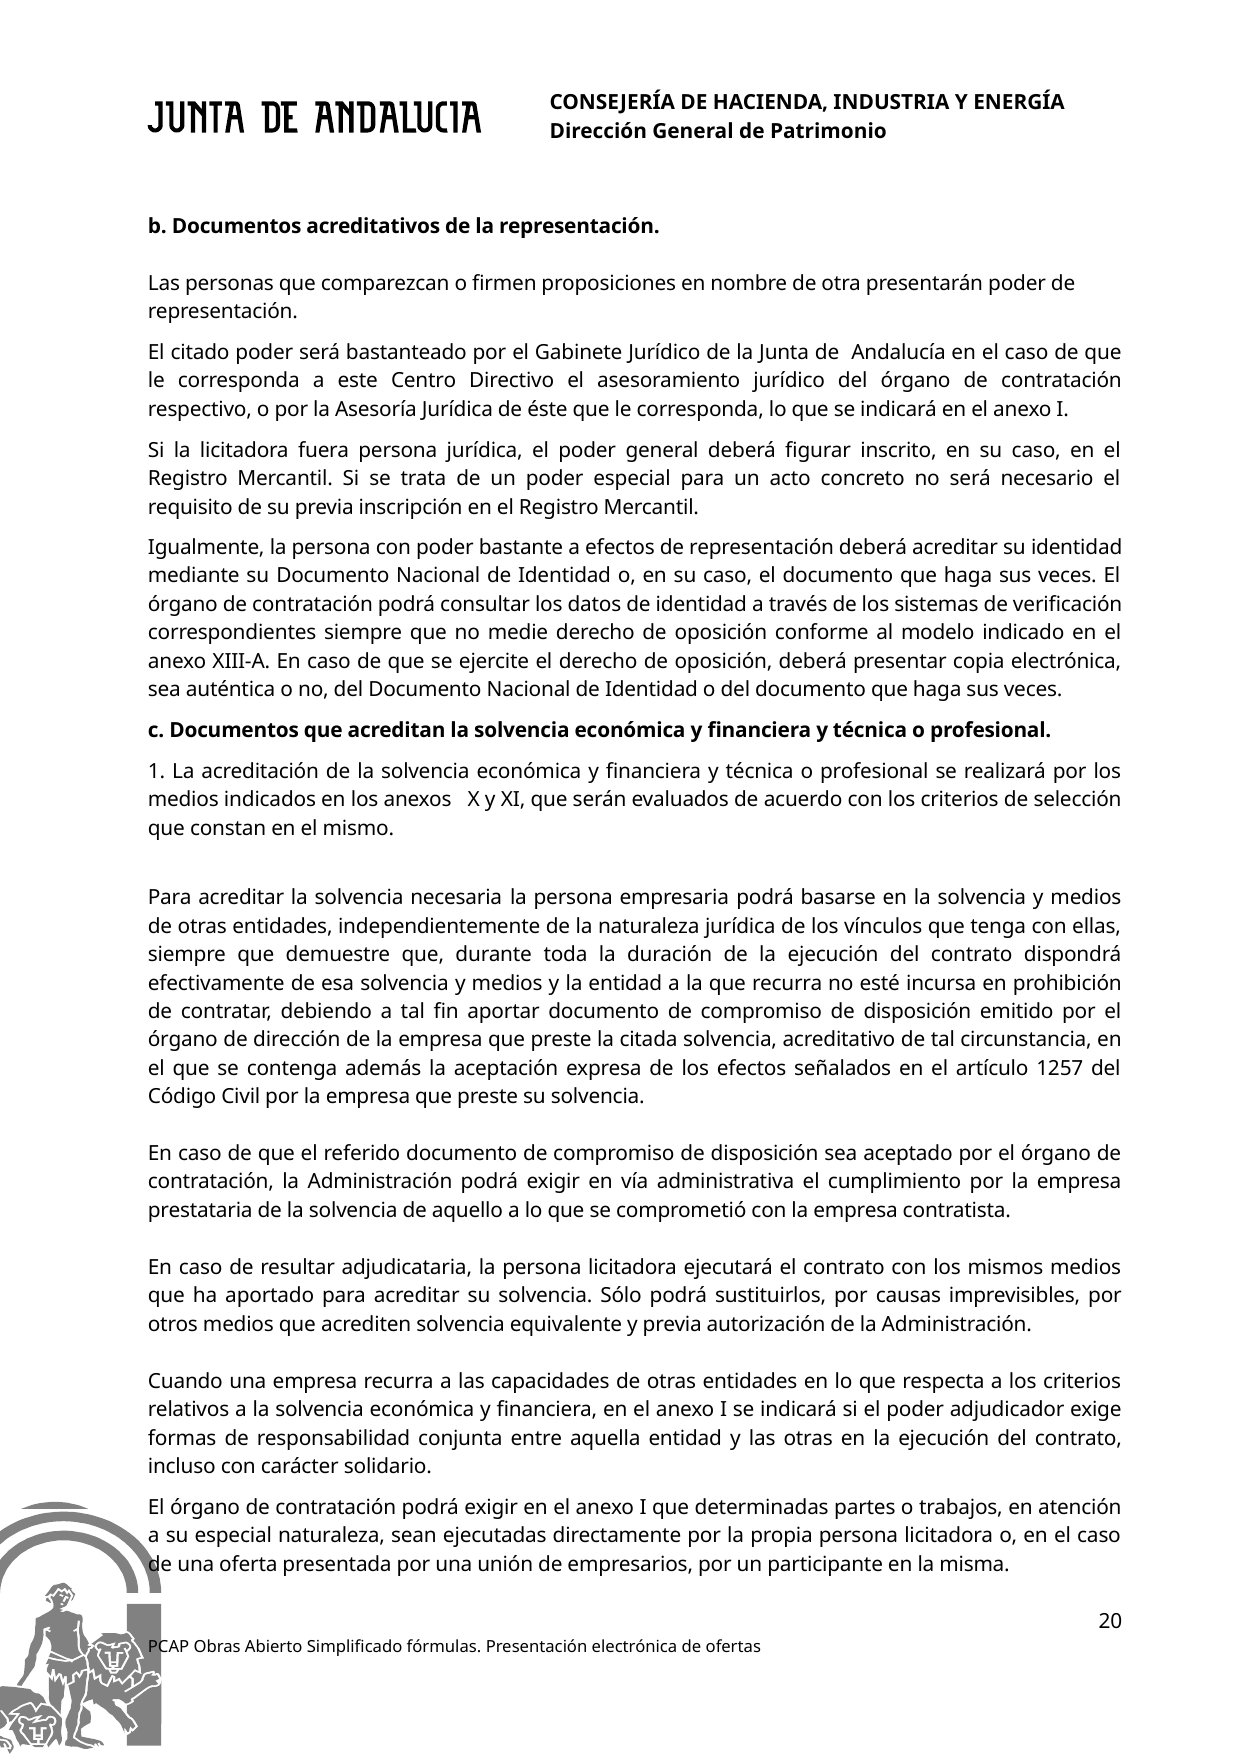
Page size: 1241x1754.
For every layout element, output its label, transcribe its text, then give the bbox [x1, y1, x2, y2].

text Si la licitadora fuera persona jurídica, el poder general deberá figurar inscrito, en su caso, en el Registro Mercantil. Si se trata de un poder especial para un acto concreto no será necesario el requisito de su previa inscripción en el Registro Mercantil. [148, 435, 1122, 520]
text En caso de que el referido documento de compromiso de disposición sea aceptado por el órgano de contratación, la Administración podrá exigir en vía administrativa el cumplimiento por la empresa prestataria de la solvencia de aquello a lo que se comprometió con la empresa contratista. [148, 1138, 1122, 1223]
list c. Documentos que acreditan la solvencia económica y financiera y técnica o profesional. [133, 715, 1122, 743]
text 1. La acreditación de la solvencia económica y financiera y técnica o profesional se realizará por los medios indicados en los anexos X y XI, que serán evaluados de acuerdo con los criterios de selección que constan en el mismo. [148, 756, 1122, 841]
text En caso de resultar adjudicataria, la persona licitadora ejecutará el contrato con los mismos medios que ha aportado para acreditar su solvencia. Sólo podrá sustituirlos, por causas imprevisibles, por otros medios que acrediten solvencia equivalente y previa autorización de la Administración. [148, 1252, 1122, 1337]
text Para acreditar la solvencia necesaria la persona empresaria podrá basarse en la solvencia y medios de otras entidades, independientemente de la naturaleza jurídica de los vínculos que tenga con ellas, siempre que demuestre que, durante toda la duración de la ejecución del contrato dispondrá efectivamente de esa solvencia y medios y la entidad a la que recurra no esté incursa en prohibición de contratar, debiendo a tal fin aportar documento de compromiso de disposición emitido por el órgano de dirección de la empresa que preste la citada solvencia, acreditativo de tal circunstancia, en el que se contenga además la aceptación expresa de los efectos señalados en el artículo 1257 del Código Civil por la empresa que preste su solvencia. [148, 882, 1122, 1110]
text Las personas que comparezcan o firmen proposiciones en nombre de otra presentarán poder de representación. [148, 268, 1122, 324]
text Igualmente, la persona con poder bastante a efectos de representación deberá acreditar su identidad mediante su Documento Nacional de Identidad o, en su caso, el documento que haga sus veces. El órgano de contratación podrá consultar los datos de identidad a través de los sistemas de verificación correspondientes siempre que no medie derecho de oposición conforme al modelo indicado en el anexo XIII-A. En caso de que se ejercite el derecho de oposición, deberá presentar copia electrónica, sea auténtica o no, del Documento Nacional de Identidad o del documento que haga sus veces. [148, 532, 1122, 703]
text El órgano de contratación podrá exigir en el anexo I que determinadas partes o trabajos, en atención a su especial naturaleza, sean ejecutadas directamente por la propia persona licitadora o, en el caso de una oferta presentada por una unión de empresarios, por un participante en la misma. [148, 1492, 1122, 1577]
text El citado poder será bastanteado por el Gabinete Jurídico de la Junta de Andalucía en el caso de que le corresponda a este Centro Directivo el asesoramiento jurídico del órgano de contratación respectivo, o por la Asesoría Jurídica de éste que le corresponda, lo que se indicará en el anexo I. [148, 337, 1122, 422]
text Cuando una empresa recurra a las capacidades de otras entidades en lo que respecta a los criterios relativos a la solvencia económica y financiera, en el anexo I se indicará si el poder adjudicador exige formas de responsabilidad conjunta entre aquella entidad y las otras en la ejecución del contrato, incluso con carácter solidario. [118, 1366, 1122, 1479]
list b. Documentos acreditativos de la representación. [148, 211, 1122, 239]
